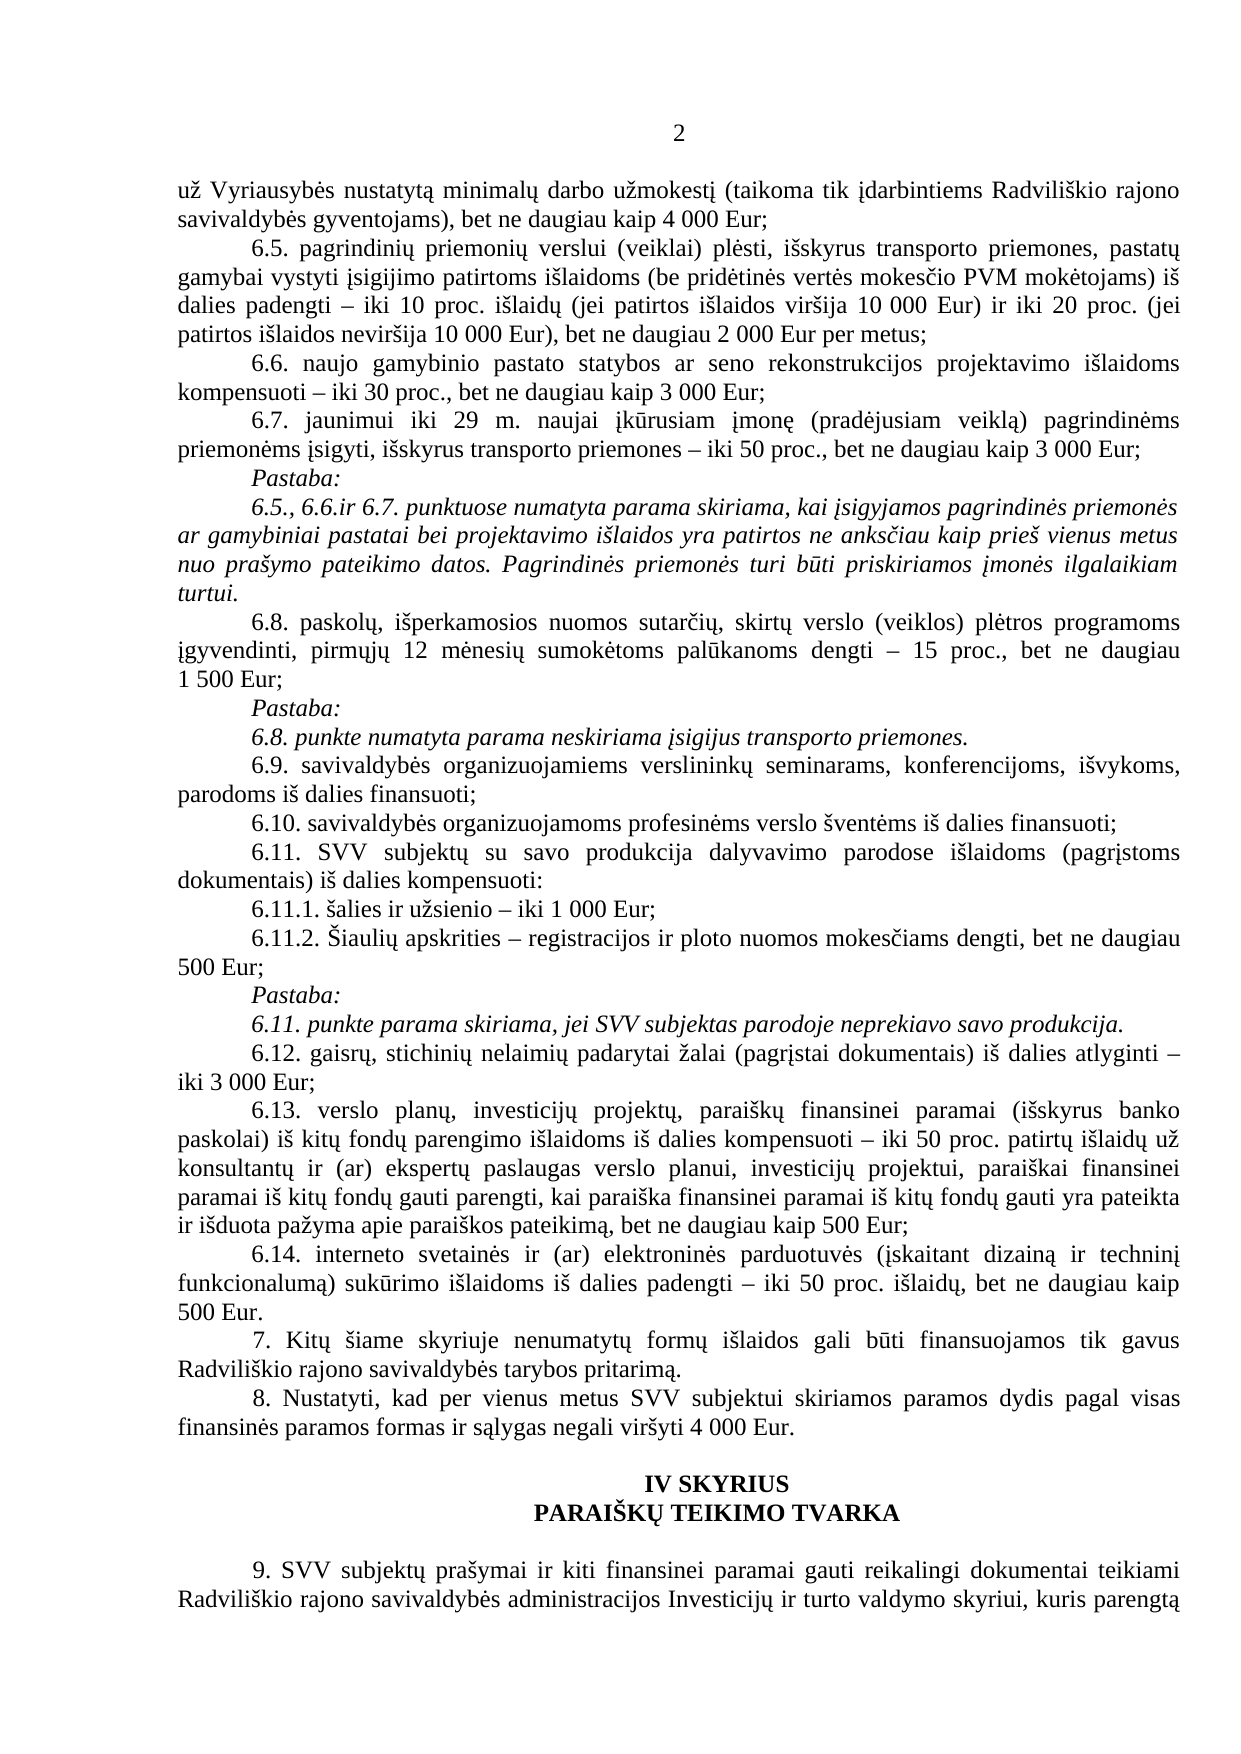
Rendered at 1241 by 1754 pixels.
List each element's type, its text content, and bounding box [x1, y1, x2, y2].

text 6.8. punkte numatyta parama neskiriama įsigijus transporto priemones. [177, 722, 1181, 751]
text paraiškų teikimo tvarka [177, 1498, 1181, 1527]
text Pastaba: [177, 693, 1181, 722]
text 6.11. SVV subjektų su savo produkcija dalyvavimo parodose išlaidoms (pagrįstoms dokumentais) iš dalies kompensuoti: [177, 837, 1181, 894]
text 8. Nustatyti, kad per vienus metus SVV subjektui skiriamos paramos dydis pagal visas finansinės paramos formas ir sąlygas negali viršyti 4 000 Eur. [177, 1383, 1181, 1441]
text Pastaba: [177, 463, 1181, 492]
text 6.14. interneto svetainės ir (ar) elektroninės parduotuvės (įskaitant dizainą ir techninį funkcionalumą) sukūrimo išlaidoms iš dalies padengti – iki 50 proc. išlaidų, bet ne daugiau kaip 500 Eur. [177, 1239, 1181, 1326]
text 6.5., 6.6.ir 6.7. punktuose numatyta parama skiriama, kai įsigyjamos pagrindinės priemonės ar gamybiniai pastatai bei projektavimo išlaidos yra patirtos ne anksčiau kaip prieš vienus metus nuo prašymo pateikimo datos. Pagrindinės priemonės turi būti priskiriamos įmonės ilgalaikiam turtui. [177, 492, 1181, 607]
text 6.11. punkte parama skiriama, jei SVV subjektas parodoje neprekiavo savo produkcija. [177, 1009, 1181, 1038]
text 6.13. verslo planų, investicijų projektų, paraiškų finansinei paramai (išskyrus banko paskolai) iš kitų fondų parengimo išlaidoms iš dalies kompensuoti – iki 50 proc. patirtų išlaidų už konsultantų ir (ar) ekspertų paslaugas verslo planui, investicijų projektui, paraiškai finansinei paramai iš kitų fondų gauti parengti, kai paraiška finansinei paramai iš kitų fondų gauti yra pateikta ir išduota pažyma apie paraiškos pateikimą, bet ne daugiau kaip 500 Eur; [177, 1096, 1181, 1239]
text IV SKYRIUS [177, 1469, 1181, 1498]
text 6.12. gaisrų, stichinių nelaimių padarytai žalai (pagrįstai dokumentais) iš dalies atlyginti – iki 3 000 Eur; [177, 1038, 1181, 1096]
text Pastaba: [177, 981, 1181, 1009]
text 7. Kitų šiame skyriuje nenumatytų formų išlaidos gali būti finansuojamos tik gavus Radviliškio rajono savivaldybės tarybos pritarimą. [177, 1326, 1181, 1383]
text 6.6. naujo gamybinio pastato statybos ar seno rekonstrukcijos projektavimo išlaidoms kompensuoti – iki 30 proc., bet ne daugiau kaip 3 000 Eur; [177, 348, 1181, 406]
text už Vyriausybės nustatytą minimalų darbo užmokestį (taikoma tik įdarbintiems Radviliškio rajono savivaldybės gyventojams), bet ne daugiau kaip 4 000 Eur; [177, 176, 1181, 233]
text 6.11.2. Šiaulių apskrities – registracijos ir ploto nuomos mokesčiams dengti, bet ne daugiau 500 Eur; [177, 923, 1181, 981]
text 6.10. savivaldybės organizuojamoms profesinėms verslo šventėms iš dalies finansuoti; [177, 808, 1181, 837]
text 6.11.1. šalies ir užsienio – iki 1 000 Eur; [177, 894, 1181, 923]
text 6.9. savivaldybės organizuojamiems verslininkų seminarams, konferencijoms, išvykoms, parodoms iš dalies finansuoti; [177, 751, 1181, 808]
text 6.8. paskolų, išperkamosios nuomos sutarčių, skirtų verslo (veiklos) plėtros programoms įgyvendinti, pirmųjų 12 mėnesių sumokėtoms palūkanoms dengti – 15 proc., bet ne daugiau 1 500 Eur; [177, 607, 1181, 693]
text 6.7. jaunimui iki 29 m. naujai įkūrusiam įmonę (pradėjusiam veiklą) pagrindinėms priemonėms įsigyti, išskyrus transporto priemones – iki 50 proc., bet ne daugiau kaip 3 000 Eur; [177, 406, 1181, 463]
text 9. SVV subjektų prašymai ir kiti finansinei paramai gauti reikalingi dokumentai teikiami Radviliškio rajono savivaldybės administracijos Investicijų ir turto valdymo skyriui, kuris parengtą [177, 1556, 1181, 1613]
text 6.5. pagrindinių priemonių verslui (veiklai) plėsti, išskyrus transporto priemones, pastatų gamybai vystyti įsigijimo patirtoms išlaidoms (be pridėtinės vertės mokesčio PVM mokėtojams) iš dalies padengti – iki 10 proc. išlaidų (jei patirtos išlaidos viršija 10 000 Eur) ir iki 20 proc. (jei patirtos išlaidos neviršija 10 000 Eur), bet ne daugiau 2 000 Eur per metus; [177, 233, 1181, 348]
